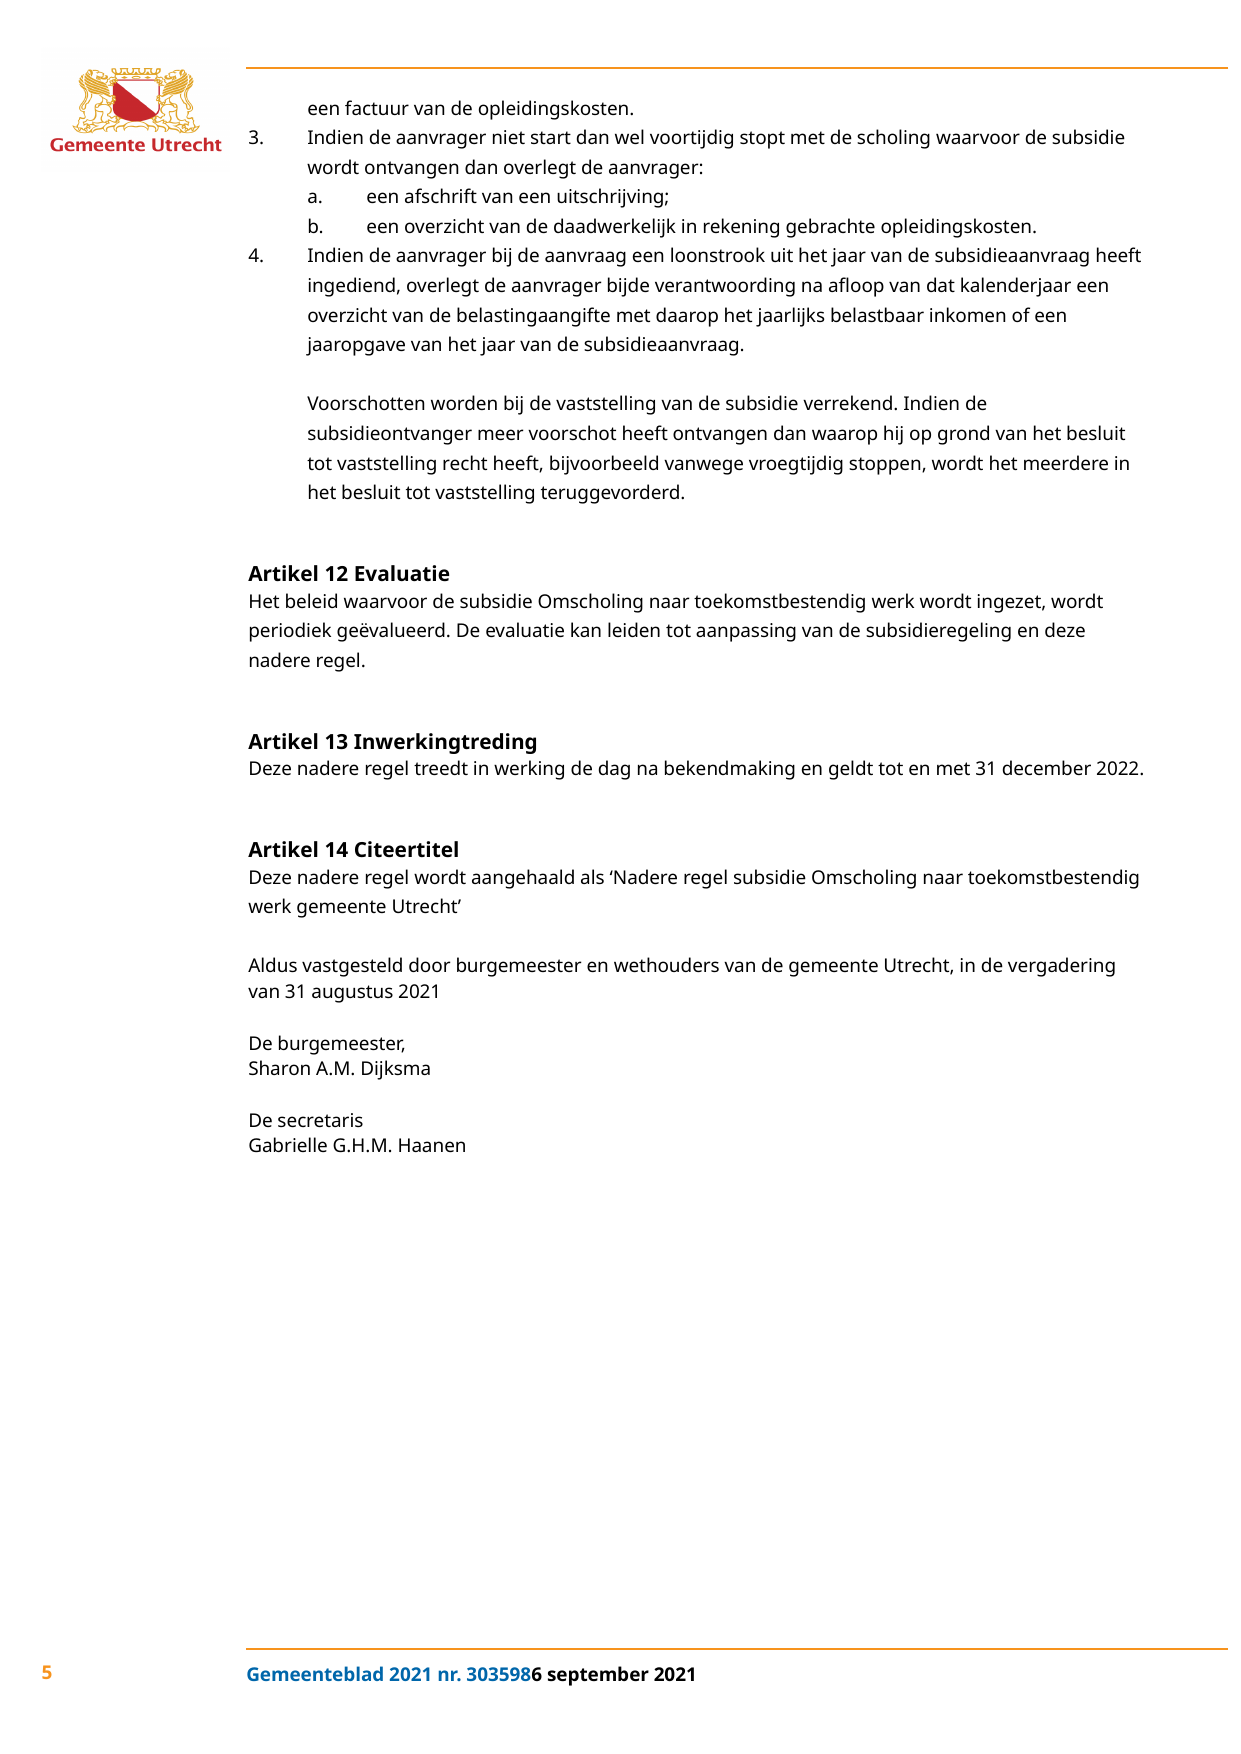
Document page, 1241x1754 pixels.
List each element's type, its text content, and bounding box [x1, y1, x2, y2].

list Voorschotten worden bij de vaststelling van de subsidie verrekend. Indien de subsidieontvanger meer voorschot heeft ontvangen dan waarop hij op grond van het besluit tot vaststelling recht heeft, bijvoorbeeld vanwege vroegtijdig stoppen, wordt het meerdere in het besluit tot vaststelling teruggevorderd. [248, 391, 1152, 505]
list een factuur van de opleidingskosten. [248, 95, 1152, 121]
text Sharon A.M. Dijksma [248, 1056, 1152, 1081]
text Artikel 12 Evaluatie [248, 559, 1152, 588]
list een afschrift van een uitschrijving; [307, 183, 1152, 209]
picture [41, 47, 231, 172]
list Indien de aanvrager bij de aanvraag een loonstrook uit het jaar van de subsidieaanvraag heeft ingediend, overlegt de aanvrager bijde verantwoording na afloop van dat kalenderjaar een overzicht van de belastingaangifte met daarop het jaarlijks belastbaar inkomen of een jaaropgave van het jaar van de subsidieaanvraag. [248, 243, 1152, 357]
text Het beleid waarvoor de subsidie Omscholing naar toekomstbestendig werk wordt ingezet, wordt periodiek geëvalueerd. De evaluatie kan leiden tot aanpassing van de subsidieregeling en deze nadere regel. [248, 588, 1152, 673]
text De burgemeester, [248, 1030, 1152, 1056]
text Deze nadere regel wordt aangehaald als ‘Nadere regel subsidie Omscholing naar toekomstbestendig werk gemeente Utrecht’ [248, 864, 1152, 919]
list een overzicht van de daadwerkelijk in rekening gebrachte opleidingskosten. [307, 213, 1152, 239]
text De secretaris [248, 1107, 1152, 1133]
text Artikel 14 Citeertitel [248, 835, 1152, 864]
list Indien de aanvrager niet start dan wel voortijdig stopt met de scholing waarvoor de subsidie wordt ontvangen dan overlegt de aanvrager: [248, 124, 1152, 180]
text Gabrielle G.H.M. Haanen [248, 1133, 1152, 1158]
text Deze nadere regel treedt in werking de dag na bekendmaking en geldt tot en met 31 december 2022. [248, 755, 1152, 781]
text Artikel 13 Inwerkingtreding [248, 727, 1152, 755]
text Aldus vastgesteld door burgemeester en wethouders van de gemeente Utrecht, in de vergadering van 31 augustus 2021 [248, 953, 1152, 1004]
